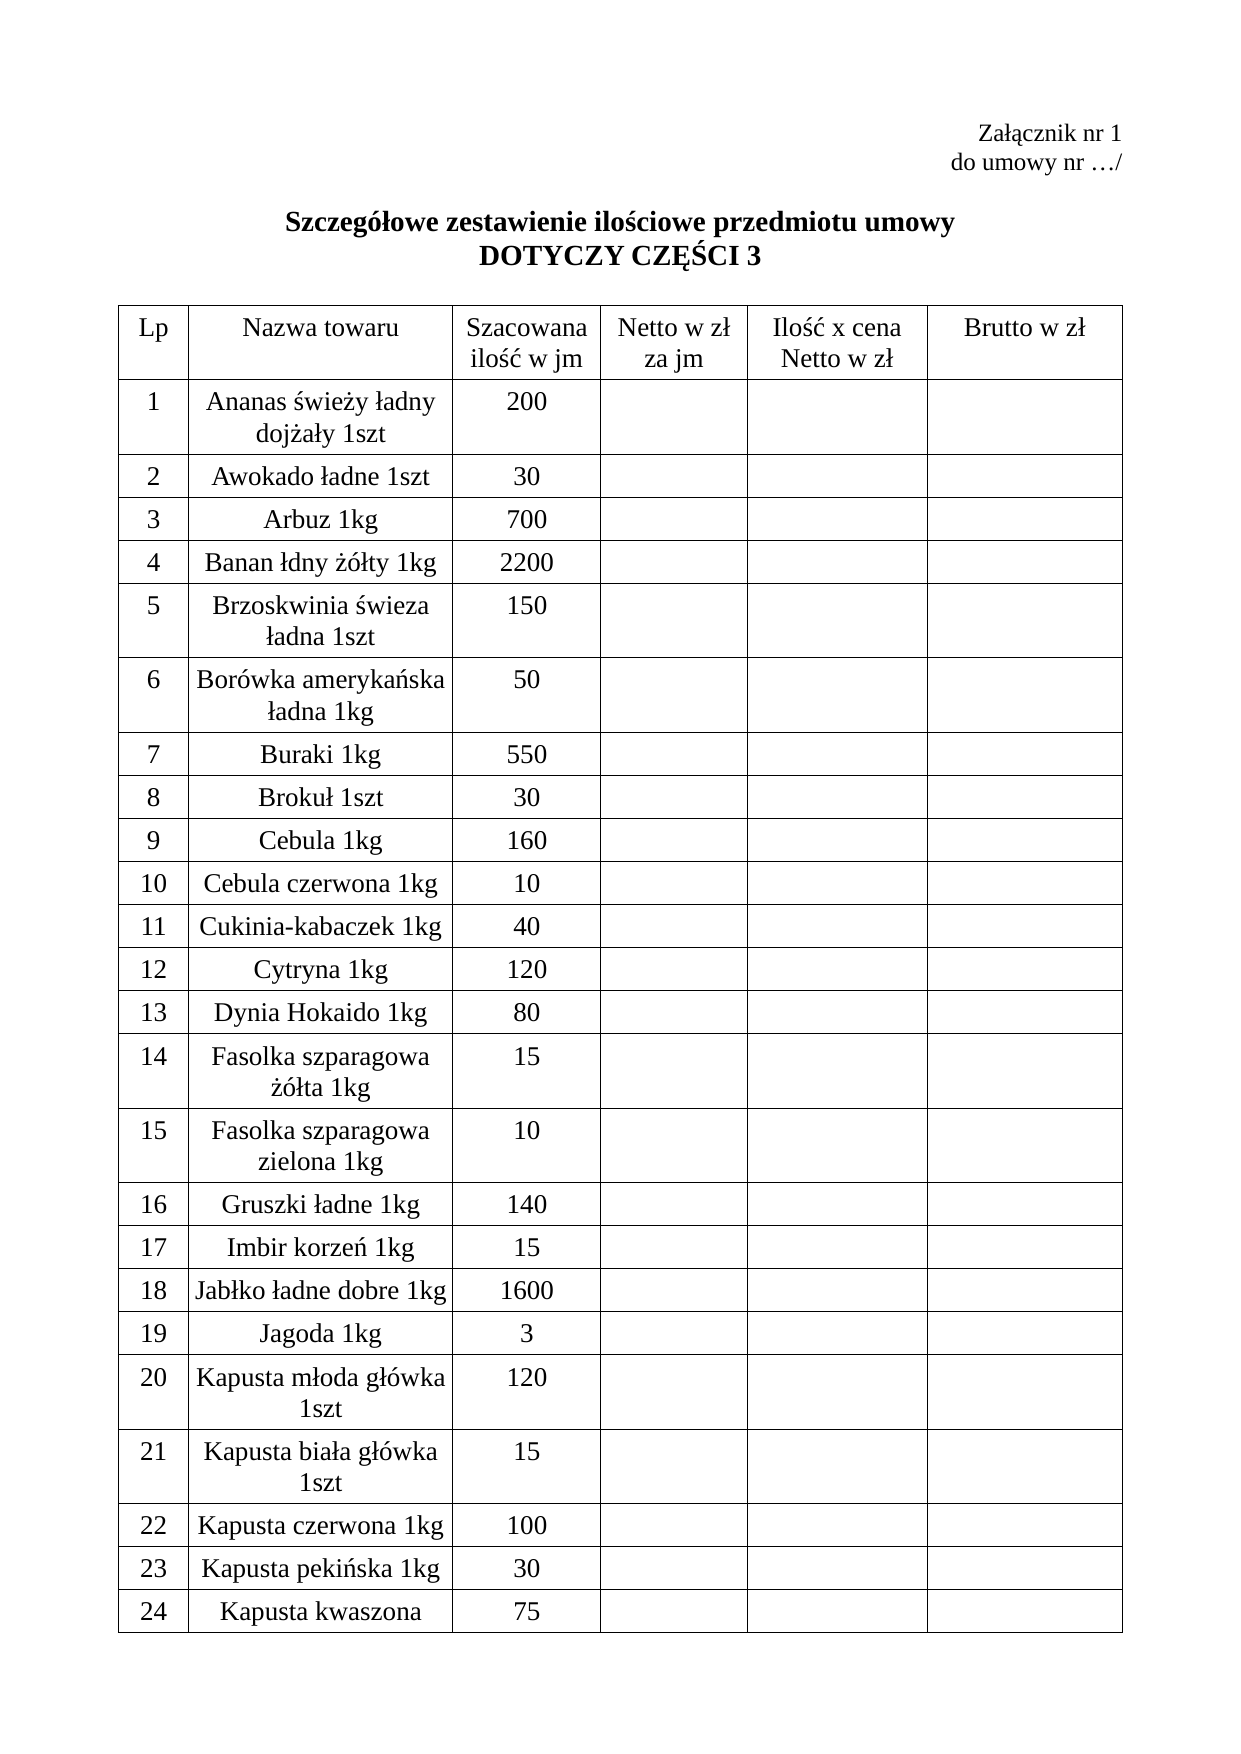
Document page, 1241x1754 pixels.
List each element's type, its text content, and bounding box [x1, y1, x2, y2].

table_cell [928, 1355, 1122, 1429]
table_cell 120 [453, 1355, 600, 1429]
table_header Lp [119, 306, 188, 379]
table_cell [928, 541, 1122, 583]
table_cell [748, 658, 927, 731]
table_cell 200 [453, 380, 600, 453]
table_cell 15 [453, 1034, 600, 1108]
table_cell 550 [453, 733, 600, 774]
table_cell [748, 1504, 927, 1546]
table_cell 80 [453, 991, 600, 1033]
table_cell 1 [119, 380, 188, 453]
table_cell Fasolka szparagowa żółta 1kg [189, 1034, 452, 1108]
table_cell 140 [453, 1183, 600, 1225]
table_header Brutto w zł [928, 306, 1122, 379]
table_cell 5 [119, 584, 188, 657]
table_cell Cebula 1kg [189, 819, 452, 861]
table_cell 20 [119, 1355, 188, 1429]
table_cell 13 [119, 991, 188, 1033]
table_cell 14 [119, 1034, 188, 1108]
table_cell [601, 1183, 747, 1225]
table_cell 30 [453, 776, 600, 818]
table_cell [928, 1430, 1122, 1503]
table_cell [601, 380, 747, 453]
table_cell [601, 1226, 747, 1268]
table_cell [748, 1034, 927, 1108]
table_cell [928, 862, 1122, 904]
table_cell Imbir korzeń 1kg [189, 1226, 452, 1268]
table_cell [601, 905, 747, 947]
table_cell [748, 1269, 927, 1311]
table_cell [601, 1547, 747, 1589]
table_cell [748, 498, 927, 540]
table_cell 11 [119, 905, 188, 947]
table_cell Jagoda 1kg [189, 1312, 452, 1354]
table_cell Buraki 1kg [189, 733, 452, 774]
table_cell [601, 1355, 747, 1429]
table_cell [928, 1504, 1122, 1546]
table_cell 15 [453, 1226, 600, 1268]
table_cell [601, 1269, 747, 1311]
table_cell [601, 455, 747, 497]
table_cell 10 [453, 1109, 600, 1182]
table_cell [748, 541, 927, 583]
table_cell 7 [119, 733, 188, 774]
table_cell 100 [453, 1504, 600, 1546]
table_cell 19 [119, 1312, 188, 1354]
table_cell [601, 1109, 747, 1182]
table_cell [928, 455, 1122, 497]
table_cell [748, 733, 927, 774]
table_cell [928, 658, 1122, 731]
table_cell 6 [119, 658, 188, 731]
table_cell [928, 1183, 1122, 1225]
table_cell Cytryna 1kg [189, 948, 452, 990]
table_cell [748, 819, 927, 861]
table_cell [601, 584, 747, 657]
table_cell 3 [119, 498, 188, 540]
table_cell 15 [453, 1430, 600, 1503]
table_cell 8 [119, 776, 188, 818]
table_cell [928, 584, 1122, 657]
table_cell 17 [119, 1226, 188, 1268]
table_cell [928, 733, 1122, 774]
table_cell 1600 [453, 1269, 600, 1311]
table_cell 9 [119, 819, 188, 861]
table_cell [748, 1547, 927, 1589]
table_cell 160 [453, 819, 600, 861]
table_cell [748, 862, 927, 904]
table_cell [748, 991, 927, 1033]
table_cell 24 [119, 1590, 188, 1632]
table_cell [601, 541, 747, 583]
table_cell [601, 1312, 747, 1354]
table_cell 23 [119, 1547, 188, 1589]
table_cell Kapusta biała główka 1szt [189, 1430, 452, 1503]
table_cell [748, 455, 927, 497]
table_cell [601, 1590, 747, 1632]
table_cell Kapusta kwaszona [189, 1590, 452, 1632]
table_cell [748, 1430, 927, 1503]
table_cell Arbuz 1kg [189, 498, 452, 540]
table_cell [748, 1109, 927, 1182]
table_cell [928, 1226, 1122, 1268]
table_cell [928, 776, 1122, 818]
table_cell [748, 905, 927, 947]
table_cell Brokuł 1szt [189, 776, 452, 818]
table_header Ilość x cena Netto w zł [748, 306, 927, 379]
table_cell 10 [119, 862, 188, 904]
table_cell [928, 991, 1122, 1033]
table_cell 12 [119, 948, 188, 990]
table_cell [601, 776, 747, 818]
text Załącznik nr 1 [118, 118, 1122, 147]
table_cell [748, 1590, 927, 1632]
table_cell 30 [453, 1547, 600, 1589]
table_cell [928, 1109, 1122, 1182]
table_cell Cebula czerwona 1kg [189, 862, 452, 904]
table_cell 4 [119, 541, 188, 583]
table_header Netto w zł za jm [601, 306, 747, 379]
table_cell [601, 1430, 747, 1503]
table_cell 3 [453, 1312, 600, 1354]
table_cell 40 [453, 905, 600, 947]
table_cell [601, 1034, 747, 1108]
table_cell Awokado ładne 1szt [189, 455, 452, 497]
table_header Nazwa towaru [189, 306, 452, 379]
table_cell [601, 1504, 747, 1546]
table_cell Jabłko ładne dobre 1kg [189, 1269, 452, 1311]
text Szczegółowe zestawienie ilościowe przedmiotu umowy [118, 204, 1122, 238]
table_cell 2200 [453, 541, 600, 583]
table_cell 30 [453, 455, 600, 497]
table_cell [928, 905, 1122, 947]
table_cell 16 [119, 1183, 188, 1225]
table_cell [928, 948, 1122, 990]
table_cell 120 [453, 948, 600, 990]
table_cell [928, 819, 1122, 861]
text do umowy nr …/ [118, 147, 1122, 176]
table_cell [601, 498, 747, 540]
table_cell 2 [119, 455, 188, 497]
table_cell Fasolka szparagowa zielona 1kg [189, 1109, 452, 1182]
table_cell 21 [119, 1430, 188, 1503]
table_cell Brzoskwinia świeza ładna 1szt [189, 584, 452, 657]
table_cell 10 [453, 862, 600, 904]
table_cell Ananas świeży ładny dojżały 1szt [189, 380, 452, 453]
table_cell [601, 658, 747, 731]
table_cell Cukinia-kabaczek 1kg [189, 905, 452, 947]
table_cell [748, 1312, 927, 1354]
table_cell [601, 733, 747, 774]
table_cell [928, 498, 1122, 540]
table_cell [748, 1183, 927, 1225]
table_cell [748, 776, 927, 818]
table_cell Borówka amerykańska ładna 1kg [189, 658, 452, 731]
table_cell 22 [119, 1504, 188, 1546]
table_cell Kapusta pekińska 1kg [189, 1547, 452, 1589]
table_cell 15 [119, 1109, 188, 1182]
table_cell Kapusta młoda główka 1szt [189, 1355, 452, 1429]
table_cell [748, 1226, 927, 1268]
table_cell Banan łdny żółty 1kg [189, 541, 452, 583]
table_cell [928, 1312, 1122, 1354]
table_cell [601, 862, 747, 904]
table_cell [601, 819, 747, 861]
table_cell [748, 948, 927, 990]
table_cell 75 [453, 1590, 600, 1632]
table_cell [601, 991, 747, 1033]
table_cell [928, 1547, 1122, 1589]
table_cell [928, 1590, 1122, 1632]
table_cell 18 [119, 1269, 188, 1311]
table_cell 50 [453, 658, 600, 731]
table_cell [928, 380, 1122, 453]
table_cell Kapusta czerwona 1kg [189, 1504, 452, 1546]
table_cell 700 [453, 498, 600, 540]
table_cell [928, 1034, 1122, 1108]
table_cell [748, 380, 927, 453]
table_cell [748, 1355, 927, 1429]
text DOTYCZY CZĘŚCI 3 [118, 238, 1122, 271]
table_cell [928, 1269, 1122, 1311]
table_cell [601, 948, 747, 990]
table_cell Dynia Hokaido 1kg [189, 991, 452, 1033]
table_cell [748, 584, 927, 657]
table_cell Gruszki ładne 1kg [189, 1183, 452, 1225]
table_cell 150 [453, 584, 600, 657]
table_header Szacowana ilość w jm [453, 306, 600, 379]
